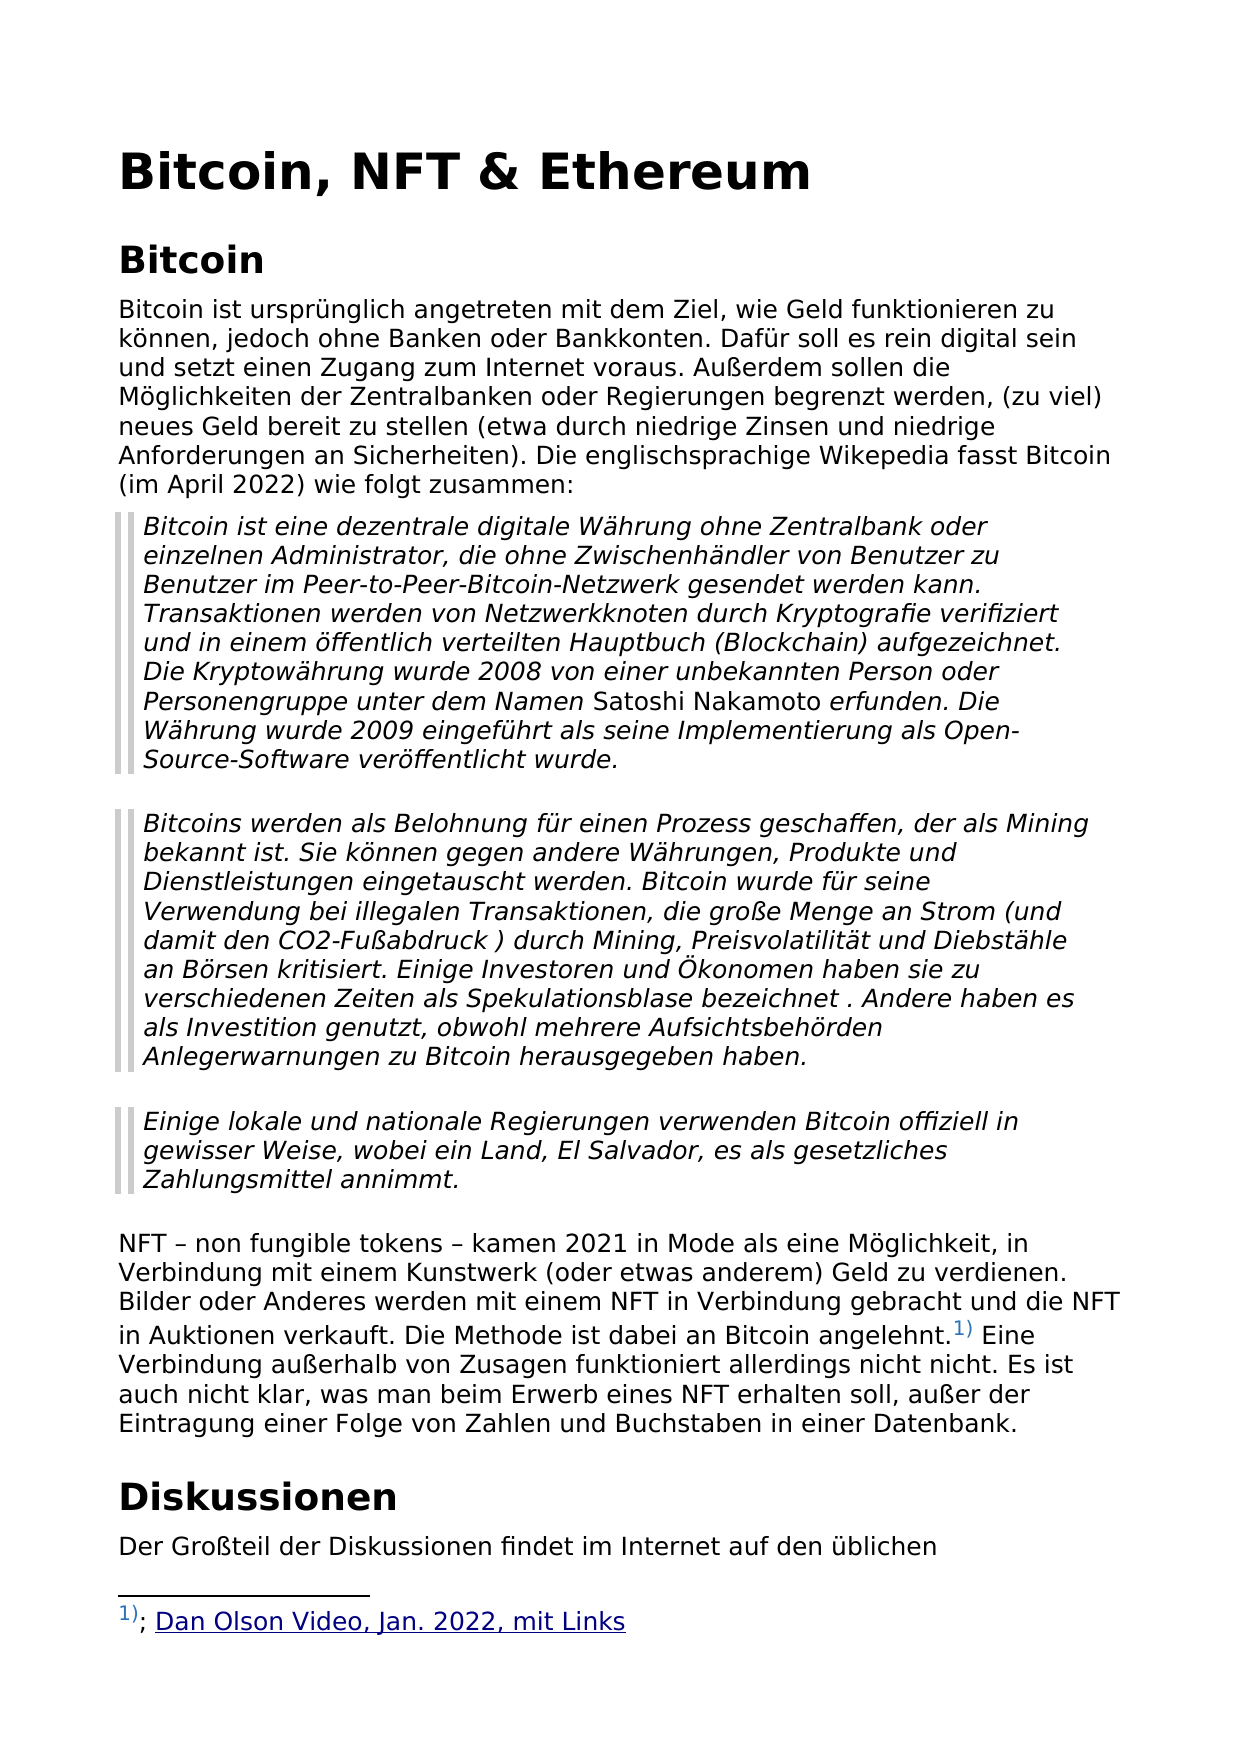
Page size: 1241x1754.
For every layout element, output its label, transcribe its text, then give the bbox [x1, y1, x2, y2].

table_header [121, 809, 128, 1072]
table_header Einige lokale und nationale Regierungen verwenden Bitcoin offiziell in gewisser Weise, wobei ein Land, El Salvador, es als gesetzliches Zahlungsmittel annimmt. [134, 1107, 1109, 1194]
table_header [1109, 512, 1122, 774]
text Bitcoin ist ursprünglich angetreten mit dem Ziel, wie Geld funktionieren zu können, jedoch ohne Banken oder Bankkonten. Dafür soll es rein digital sein und setzt einen Zugang zum Internet voraus. Außerdem sollen die Möglichkeiten der Zentralbanken oder Regierungen begrenzt werden, (zu viel) neues Geld bereit zu stellen (etwa durch niedrige Zinsen und niedrige Anforderungen an Sicherheiten). Die englischsprachige Wikepedia fasst Bitcoin (im April 2022) wie folgt zusammen: [118, 295, 1122, 499]
table_header [121, 512, 128, 774]
subtitle Bitcoin [118, 239, 1122, 282]
table_header [1109, 809, 1122, 1072]
text NFT – non fungible tokens – kamen 2021 in Mode als eine Möglichkeit, in Verbindung mit einem Kunstwerk (oder etwas anderem) Geld zu verdienen. Bilder oder Anderes werden mit einem NFT in Verbindung gebracht und die NFT in Auktionen verkauft. Die Methode ist dabei an Bitcoin angelehnt. Eine Verbindung außerhalb von Zusagen funktioniert allerdings nicht nicht. Es ist auch nicht klar, was man beim Erwerb eines NFT erhalten soll, außer der Eintragung einer Folge von Zahlen und Buchstaben in einer Datenbank. [118, 1229, 1122, 1438]
text Der Großteil der Diskussionen findet im Internet auf den üblichen [118, 1532, 1122, 1561]
table_header [1109, 1107, 1122, 1194]
table_header [121, 1107, 128, 1194]
subtitle Diskussionen [118, 1476, 1122, 1519]
text ; Dan Olson Video, Jan. 2022, mit Links [118, 1602, 1122, 1636]
table_header Bitcoins werden als Belohnung für einen Prozess geschaffen, der als Mining bekannt ist. Sie können gegen andere Währungen, Produkte und Dienstleistungen eingetauscht werden. Bitcoin wurde für seine Verwendung bei illegalen Transaktionen, die große Menge an Strom (und damit den CO2-Fußabdruck ) durch Mining, Preisvolatilität und Diebstähle an Börsen kritisiert. Einige Investoren und Ökonomen haben sie zu verschiedenen Zeiten als Spekulationsblase bezeichnet . Andere haben es als Investition genutzt, obwohl mehrere Aufsichtsbehörden Anlegerwarnungen zu Bitcoin herausgegeben haben. [134, 809, 1109, 1072]
table_header Bitcoin ist eine dezentrale digitale Währung ohne Zentralbank oder einzelnen Administrator, die ohne Zwischenhändler von Benutzer zu Benutzer im Peer-to-Peer-Bitcoin-Netzwerk gesendet werden kann. Transaktionen werden von Netzwerkknoten durch Kryptografie verifiziert und in einem öffentlich verteilten Hauptbuch (Blockchain) aufgezeichnet. Die Kryptowährung wurde 2008 von einer unbekannten Person oder Personengruppe unter dem Namen Satoshi Nakamoto erfunden. Die Währung wurde 2009 eingeführt als seine Implementierung als Open-Source-Software veröffentlicht wurde. [134, 512, 1109, 774]
subtitle Bitcoin, NFT & Ethereum [118, 143, 1122, 201]
